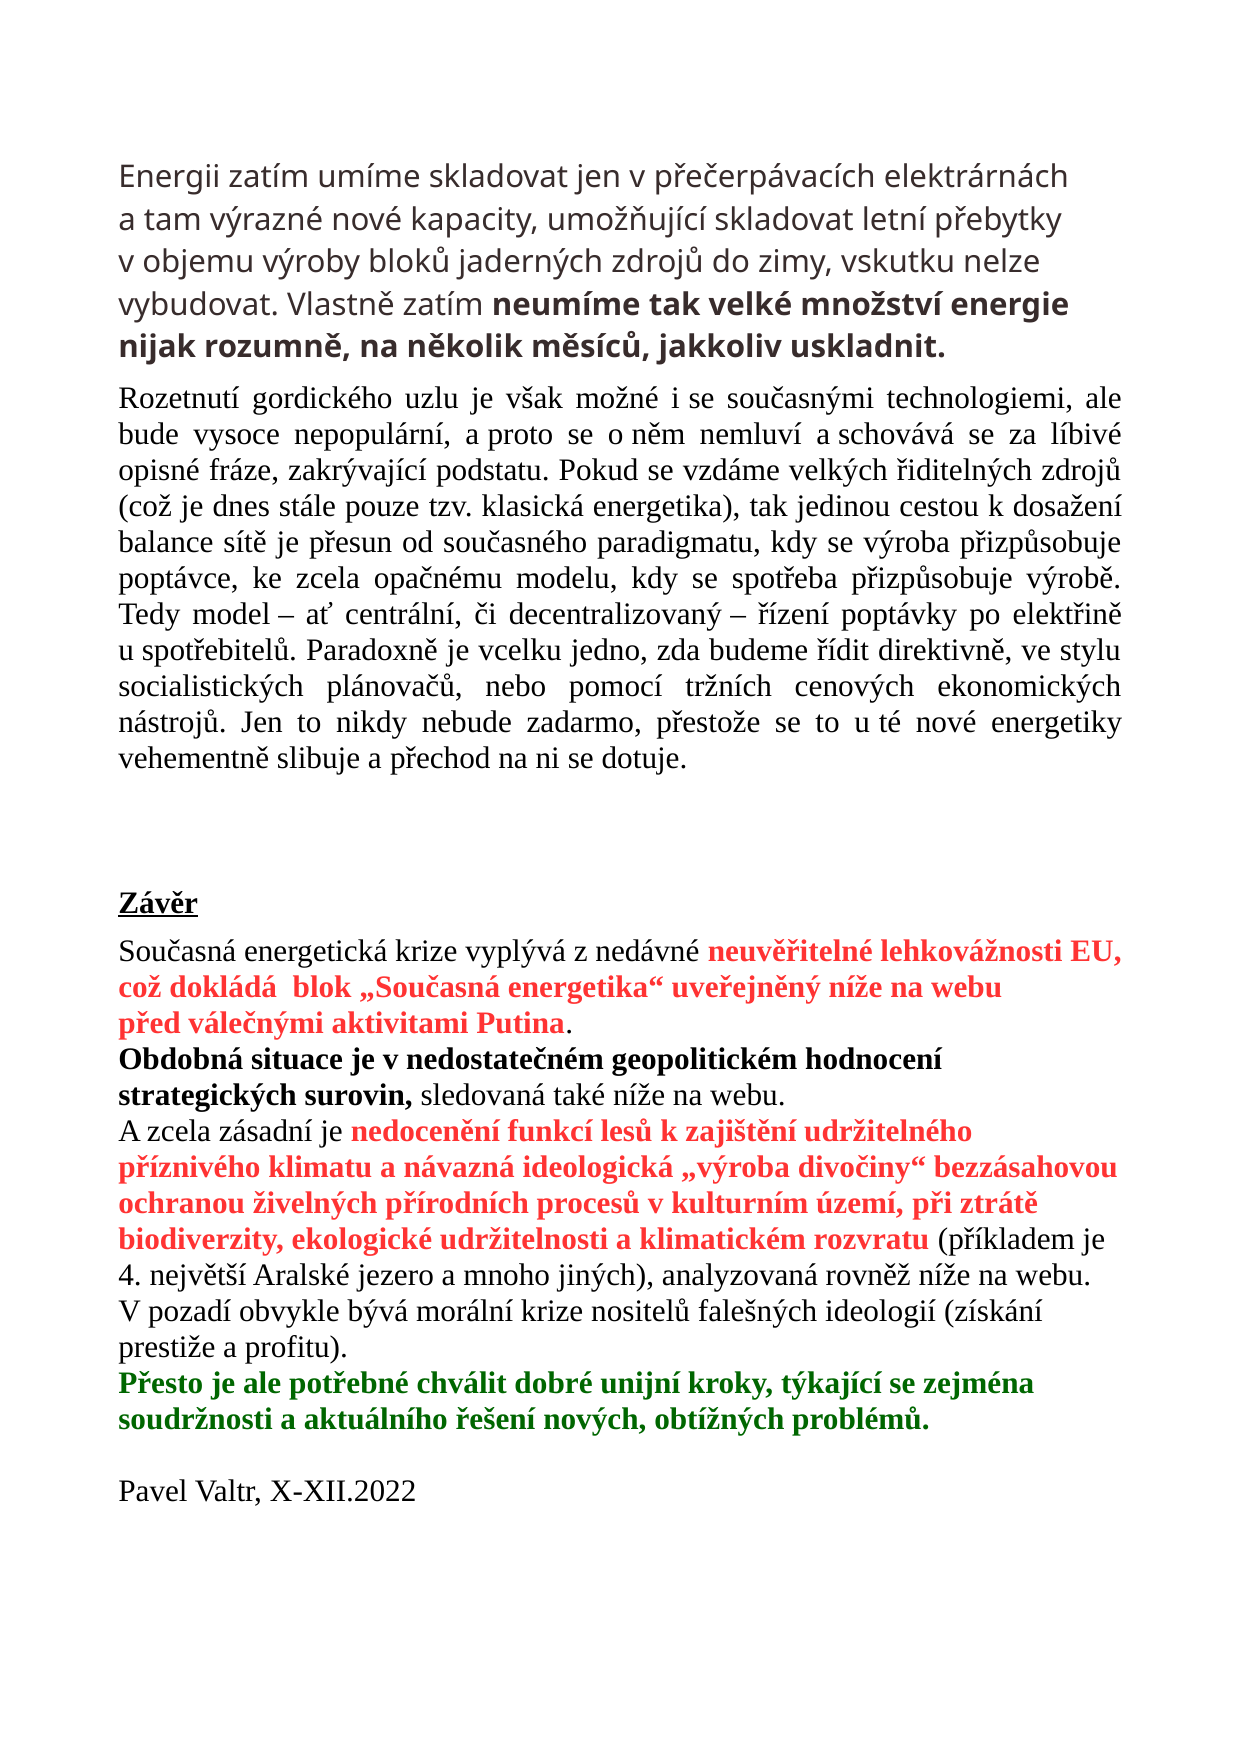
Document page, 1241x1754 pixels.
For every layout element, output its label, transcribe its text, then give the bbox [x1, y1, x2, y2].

text Současná energetická krize vyplývá z nedávné neuvěřitelné lehkovážnosti EU, což dokládá blok „Současná energetika“ uveřejněný níže na webu před válečnými aktivitami Putina. [118, 933, 1122, 1041]
text V pozadí obvykle bývá morální krize nositelů falešných ideologií (získání prestiže a profitu). [118, 1292, 1122, 1364]
text Energii zatím umíme skladovat jen v přečerpávacích elektrárnách a tam výrazné nové kapacity, umožňující skladovat letní přebytky v objemu výroby bloků jaderných zdrojů do zimy, vskutku nelze vybudovat. Vlastně zatím neumíme tak velké množství energie nijak rozumně, na několik měsíců, jakkoliv uskladnit. [118, 154, 1122, 367]
text A zcela zásadní je nedocenění funkcí lesů k zajištění udržitelného příznivého klimatu a návazná ideologická „výroba divočiny“ bezzásahovou ochranou živelných přírodních procesů v kulturním území, při ztrátě biodiverzity, ekologické udržitelnosti a klimatickém rozvratu (příkladem je 4. největší Aralské jezero a mnoho jiných), analyzovaná rovněž níže na webu. [118, 1112, 1122, 1292]
text Závěr [118, 884, 1122, 920]
text Pavel Valtr, X-XII.2022 [118, 1472, 1122, 1508]
text Rozetnutí gordického uzlu je však možné i se současnými technologiemi, ale bude vysoce nepopulární, a proto se o něm nemluví a schovává se za líbivé opisné fráze, zakrývající podstatu. Pokud se vzdáme velkých řiditelných zdrojů (což je dnes stále pouze tzv. klasická energetika), tak jedinou cestou k dosažení balance sítě je přesun od současného paradigmatu, kdy se výroba přizpůsobuje poptávce, ke zcela opačnému modelu, kdy se spotřeba přizpůsobuje výrobě. Tedy model – ať centrální, či decentralizovaný – řízení poptávky po elektřině u spotřebitelů. Paradoxně je vcelku jedno, zda budeme řídit direktivně, ve stylu socialistických plánovačů, nebo pomocí tržních cenových ekonomických nástrojů. Jen to nikdy nebude zadarmo, přestože se to u té nové energetiky vehementně slibuje a přechod na ni se dotuje. [118, 379, 1122, 775]
text Obdobná situace je v nedostatečném geopolitickém hodnocení strategických surovin, sledovaná také níže na webu. [118, 1041, 1122, 1112]
text Přesto je ale potřebné chválit dobré unijní kroky, týkající se zejména soudržnosti a aktuálního řešení nových, obtížných problémů. [118, 1364, 1122, 1436]
